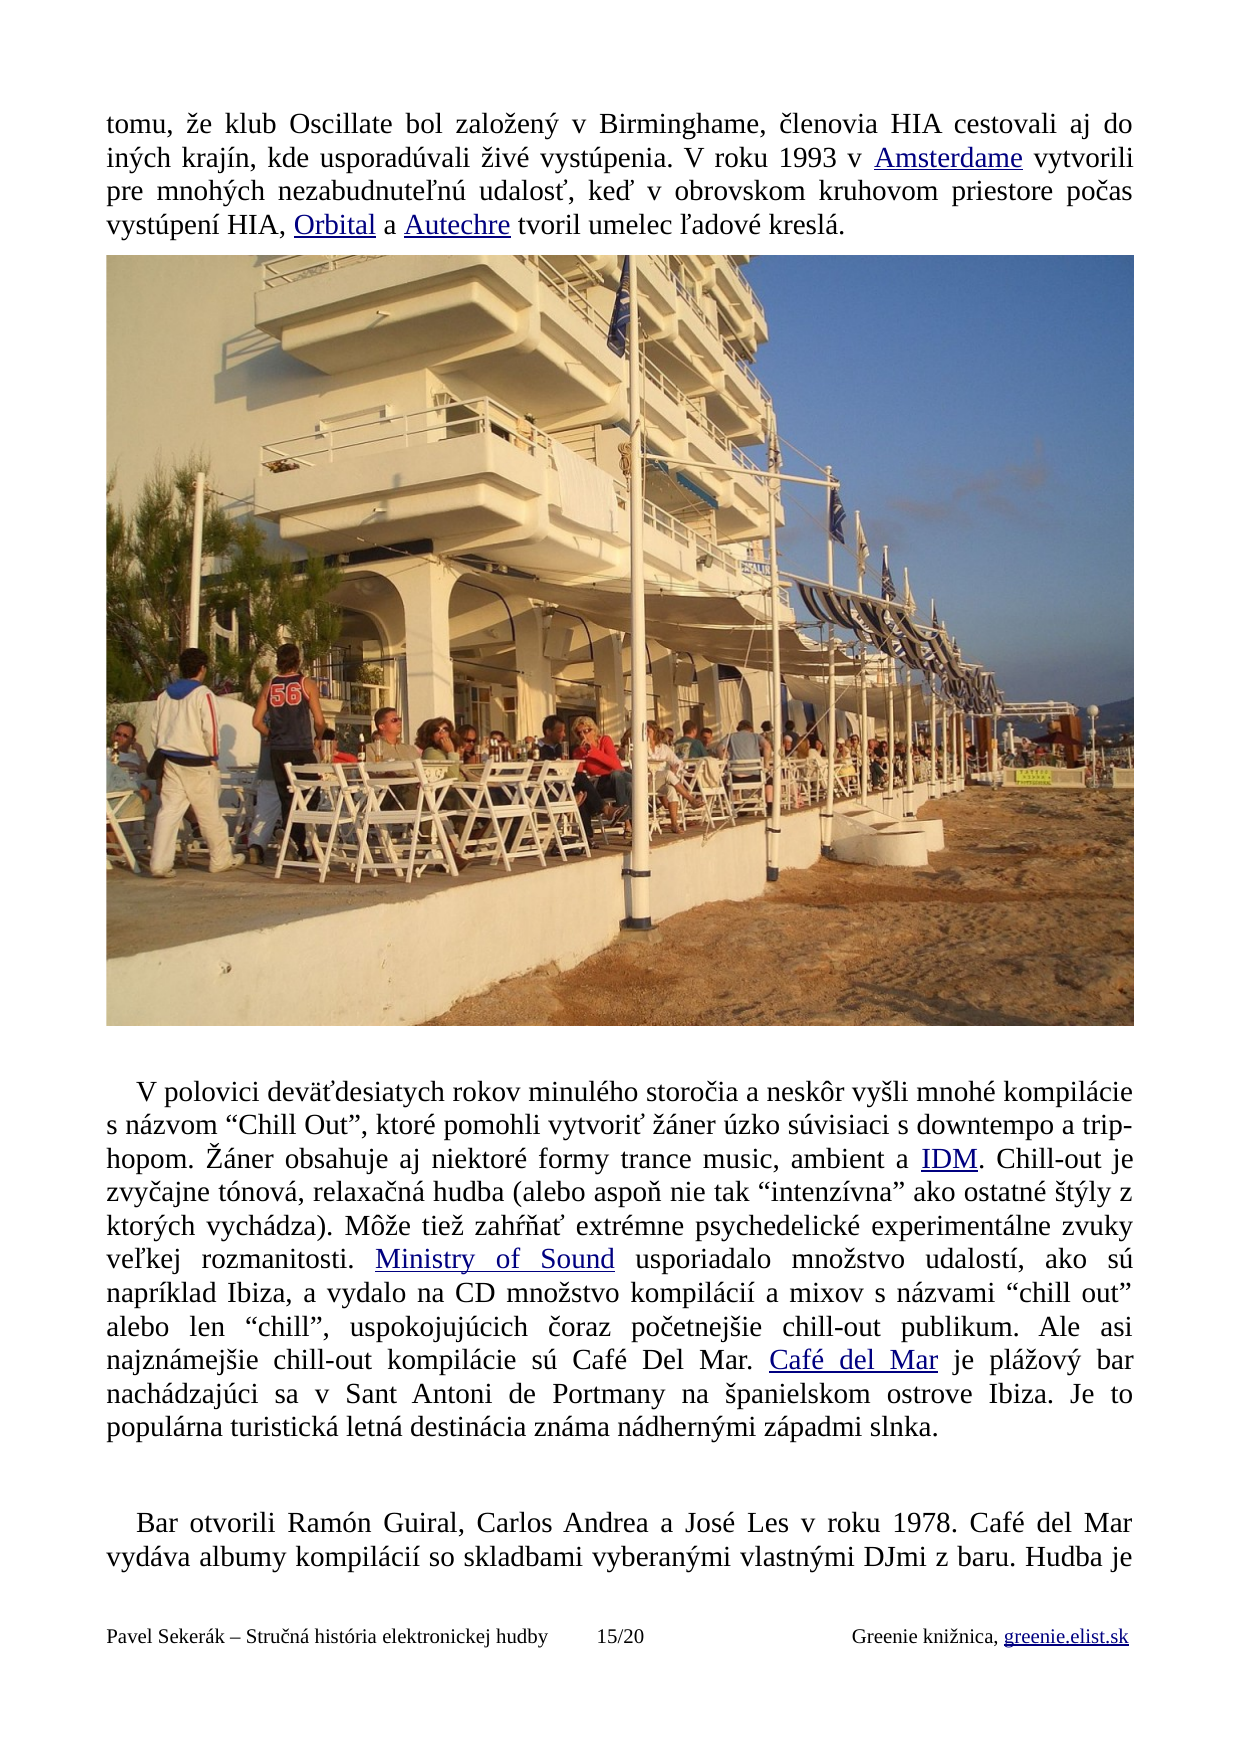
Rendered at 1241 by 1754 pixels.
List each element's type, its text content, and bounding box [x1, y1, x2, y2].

text V polovici deväťdesiatych rokov minulého storočia a neskôr vyšli mnohé kompilácie s názvom “Chill Out”, ktoré pomohli vytvoriť žáner úzko súvisiaci s downtempo a trip-hopom. Žáner obsahuje aj niektoré formy trance music, ambient a IDM. Chill-out je zvyčajne tónová, relaxačná hudba (alebo aspoň nie tak “intenzívna” ako ostatné štýly z ktorých vychádza). Môže tiež zahŕňať extrémne psychedelické experimentálne zvuky veľkej rozmanitosti. Ministry of Sound usporiadalo množstvo udalostí, ako sú napríklad Ibiza, a vydalo na CD množstvo kompilácií a mixov s názvami “chill out” alebo len “chill”, uspokojujúcich čoraz početnejšie chill-out publikum. Ale asi najznámejšie chill-out kompilácie sú Café Del Mar. Café del Mar je plážový bar nachádzajúci sa v Sant Antoni de Portmany na španielskom ostrove Ibiza. Je to populárna turistická letná destinácia známa nádhernými západmi slnka. [106, 1074, 1134, 1443]
picture [106, 255, 1134, 1026]
text tomu, že klub Oscillate bol založený v Birminghame, členovia HIA cestovali aj do iných krajín, kde usporadúvali živé vystúpenia. V roku 1993 v Amsterdame vytvorili pre mnohých nezabudnuteľnú udalosť, keď v obrovskom kruhovom priestore počas vystúpení HIA, Orbital a Autechre tvoril umelec ľadové kreslá. [106, 106, 1134, 240]
text Bar otvorili Ramón Guiral, Carlos Andrea a José Les v roku 1978. Café del Mar vydáva albumy kompilácií so skladbami vyberanými vlastnými DJmi z baru. Hudba je [106, 1506, 1134, 1573]
